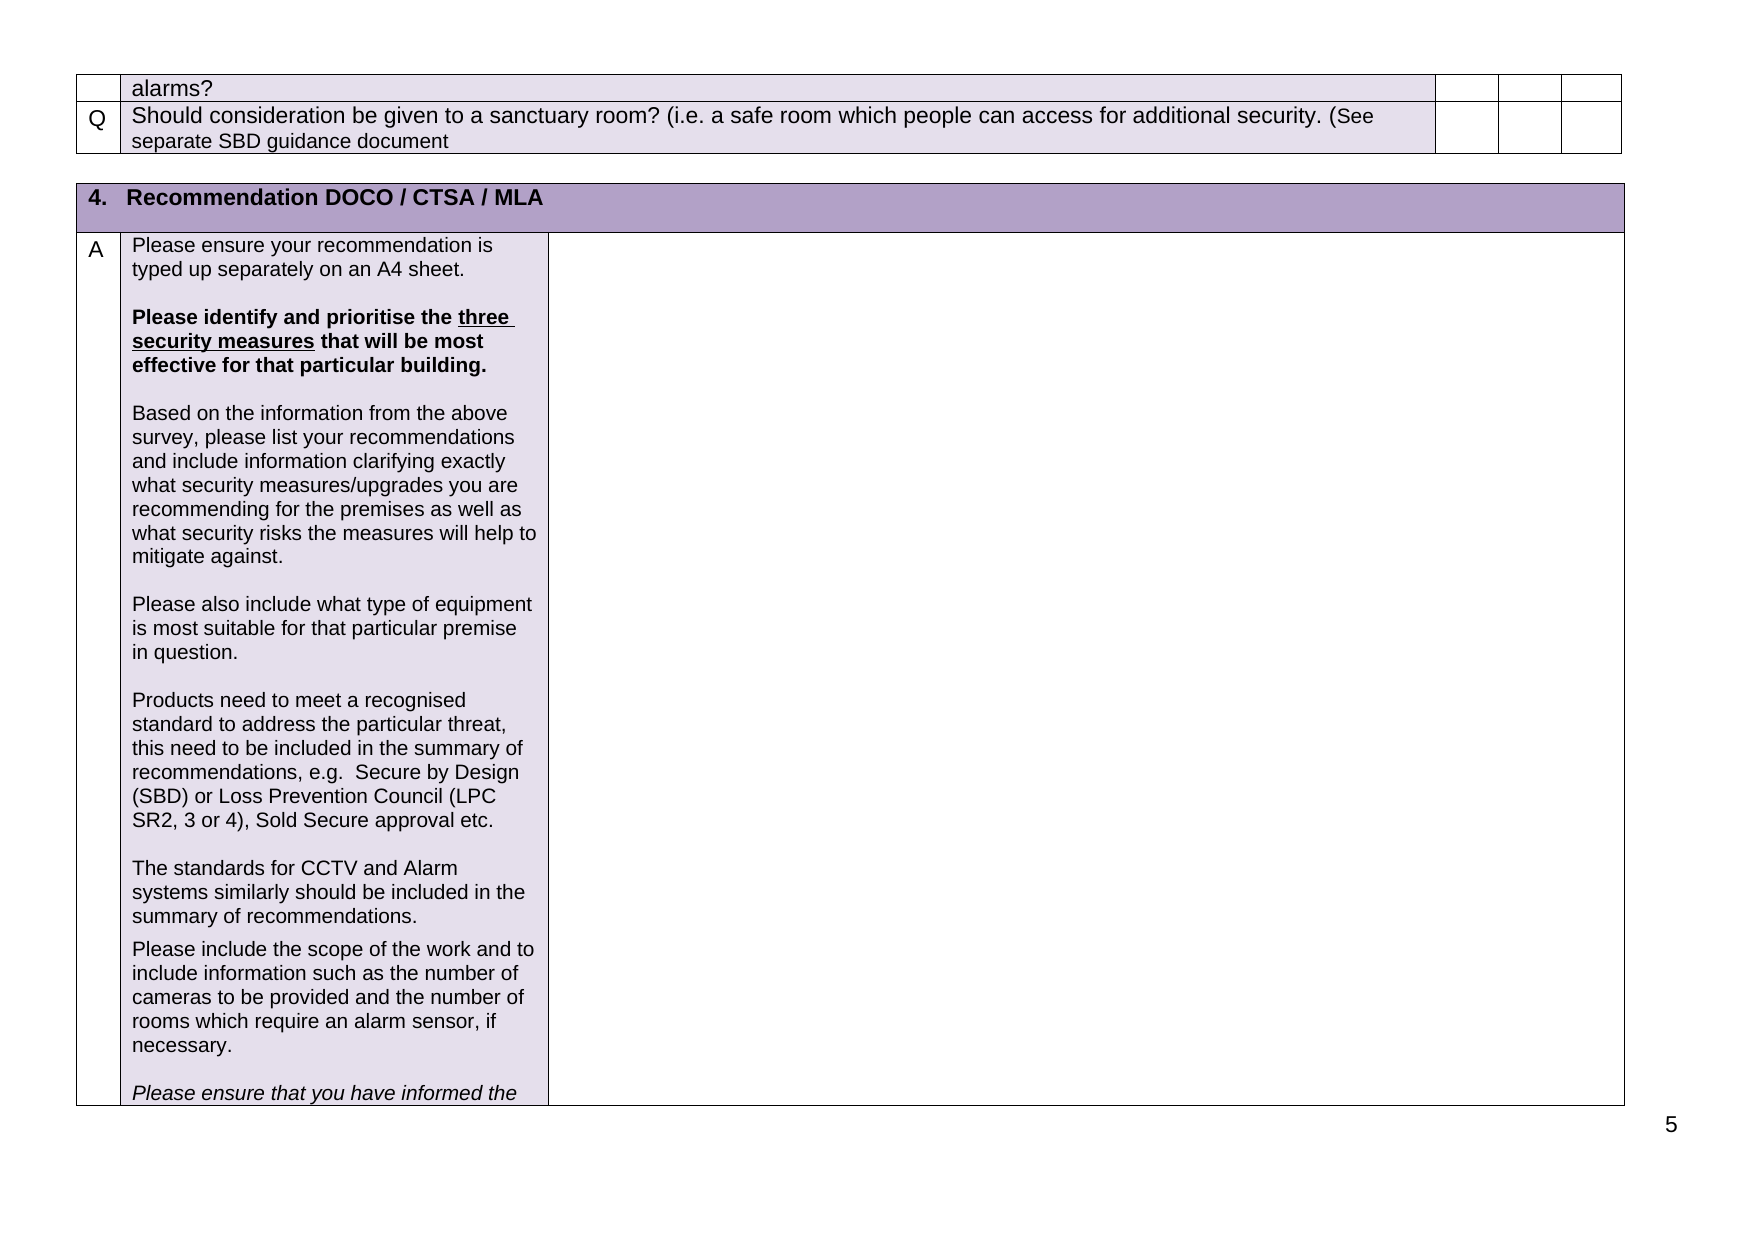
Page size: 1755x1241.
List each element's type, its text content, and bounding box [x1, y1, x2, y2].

table_cell A [77, 233, 120, 1105]
table_cell Q [77, 102, 120, 153]
table_cell [549, 233, 1624, 1105]
table_cell [1562, 75, 1621, 101]
table_cell Please ensure your recommendation is typed up separately on an A4 sheet. Please identify and prioritise the three security measures that will be most effective for that particular building. Based on the information from the above survey, please list your recommendations and include information clarifying exactly what security measures/upgrades you are recommending for the premises as well as what security risks the measures will help to mitigate against. Please also include what type of equipment is most suitable for that particular premise in question. Products need to meet a recognised standard to address the particular threat, this need to be included in the summary of recommendations, e.g. Secure by Design (SBD) or Loss Prevention Council (LPC SR2, 3 or 4), Sold Secure approval etc. The standards for CCTV and Alarm systems similarly should be included in the summary of recommendations. Please include the scope of the work and to include information such as the number of cameras to be provided and the number of rooms which require an alarm sensor, if necessary. Please ensure that you have informed the [121, 233, 548, 1105]
table_cell [1625, 232, 1629, 1105]
table_cell Should consideration be given to a sanctuary room? (i.e. a safe room which people can access for additional security. (See separate SBD guidance document [121, 102, 1435, 153]
table_cell [1622, 101, 1629, 153]
table_cell alarms? [121, 75, 1435, 101]
table_cell [1562, 102, 1621, 153]
table_cell [1436, 75, 1498, 101]
table_cell [1499, 102, 1561, 153]
table_cell [1499, 75, 1561, 101]
table_cell [1436, 102, 1498, 153]
table_cell [1622, 74, 1629, 101]
table_cell [77, 75, 120, 101]
table_header [1625, 183, 1629, 232]
table_header 4. Recommendation DOCO / CTSA / MLA [77, 184, 1624, 232]
